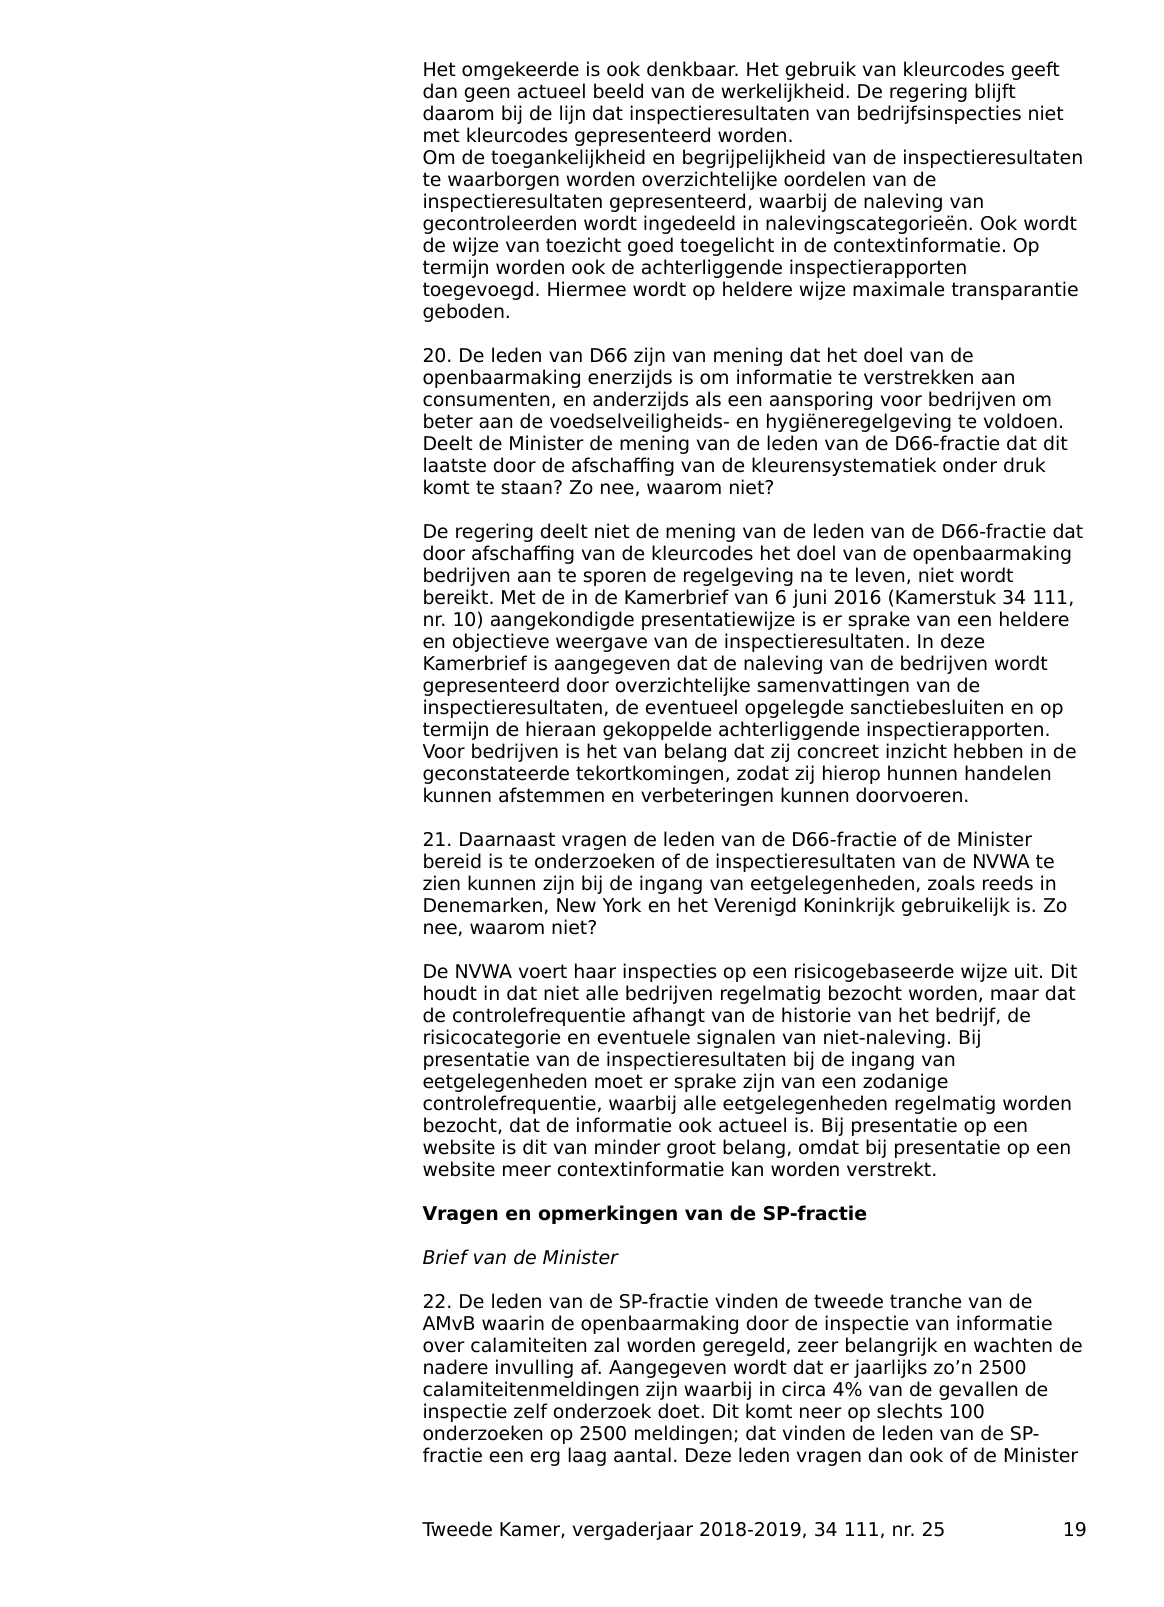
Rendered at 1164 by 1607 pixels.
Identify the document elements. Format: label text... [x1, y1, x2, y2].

text Het omgekeerde is ook denkbaar. Het gebruik van kleurcodes geeft dan geen actueel beeld van de werkelijkheid. De regering blijft daarom bij de lijn dat inspectieresultaten van bedrijfsinspecties niet met kleurcodes gepresenteerd worden. [422, 59, 1087, 147]
text De NVWA voert haar inspecties op een risicogebaseerde wijze uit. Dit houdt in dat niet alle bedrijven regelmatig bezocht worden, maar dat de controlefrequentie afhangt van de historie van het bedrijf, de risicocategorie en eventuele signalen van niet-naleving. Bij presentatie van de inspectieresultaten bij de ingang van eetgelegenheden moet er sprake zijn van een zodanige controlefrequentie, waarbij alle eetgelegenheden regelmatig worden bezocht, dat de informatie ook actueel is. Bij presentatie op een website is dit van minder groot belang, omdat bij presentatie op een website meer contextinformatie kan worden verstrekt. [422, 961, 1087, 1181]
text 21. Daarnaast vragen de leden van de D66-fractie of de Minister bereid is te onderzoeken of de inspectieresultaten van de NVWA te zien kunnen zijn bij de ingang van eetgelegenheden, zoals reeds in Denemarken, New York en het Verenigd Koninkrijk gebruikelijk is. Zo nee, waarom niet? [422, 829, 1087, 939]
subtitle Vragen en opmerkingen van de SP-fractie [422, 1203, 1087, 1225]
text Om de toegankelijkheid en begrijpelijkheid van de inspectieresultaten te waarborgen worden overzichtelijke oordelen van de inspectieresultaten gepresenteerd, waarbij de naleving van gecontroleerden wordt ingedeeld in nalevingscategorieën. Ook wordt de wijze van toezicht goed toegelicht in de contextinformatie. Op termijn worden ook de achterliggende inspectierapporten toegevoegd. Hiermee wordt op heldere wijze maximale transparantie geboden. [422, 147, 1087, 323]
text 22. De leden van de SP-fractie vinden de tweede tranche van de AMvB waarin de openbaarmaking door de inspectie van informatie over calamiteiten zal worden geregeld, zeer belangrijk en wachten de nadere invulling af. Aangegeven wordt dat er jaarlijks zo’n 2500 calamiteitenmeldingen zijn waarbij in circa 4% van de gevallen de inspectie zelf onderzoek doet. Dit komt neer op slechts 100 onderzoeken op 2500 meldingen; dat vinden de leden van de SP-fractie een erg laag aantal. Deze leden vragen dan ook of de Minister [422, 1291, 1087, 1467]
subtitle Brief van de Minister [422, 1247, 1087, 1269]
text 20. De leden van D66 zijn van mening dat het doel van de openbaarmaking enerzijds is om informatie te verstrekken aan consumenten, en anderzijds als een aansporing voor bedrijven om beter aan de voedselveiligheids- en hygiëneregelgeving te voldoen. Deelt de Minister de mening van de leden van de D66-fractie dat dit laatste door de afschaffing van de kleurensystematiek onder druk komt te staan? Zo nee, waarom niet? [422, 345, 1087, 499]
text De regering deelt niet de mening van de leden van de D66-fractie dat door afschaffing van de kleurcodes het doel van de openbaarmaking bedrijven aan te sporen de regelgeving na te leven, niet wordt bereikt. Met de in de Kamerbrief van 6 juni 2016 (Kamerstuk 34 111, nr. 10) aangekondigde presentatiewijze is er sprake van een heldere en objectieve weergave van de inspectieresultaten. In deze Kamerbrief is aangegeven dat de naleving van de bedrijven wordt gepresenteerd door overzichtelijke samenvattingen van de inspectieresultaten, de eventueel opgelegde sanctiebesluiten en op termijn de hieraan gekoppelde achterliggende inspectierapporten. Voor bedrijven is het van belang dat zij concreet inzicht hebben in de geconstateerde tekortkomingen, zodat zij hierop hunnen handelen kunnen afstemmen en verbeteringen kunnen doorvoeren. [422, 521, 1087, 807]
